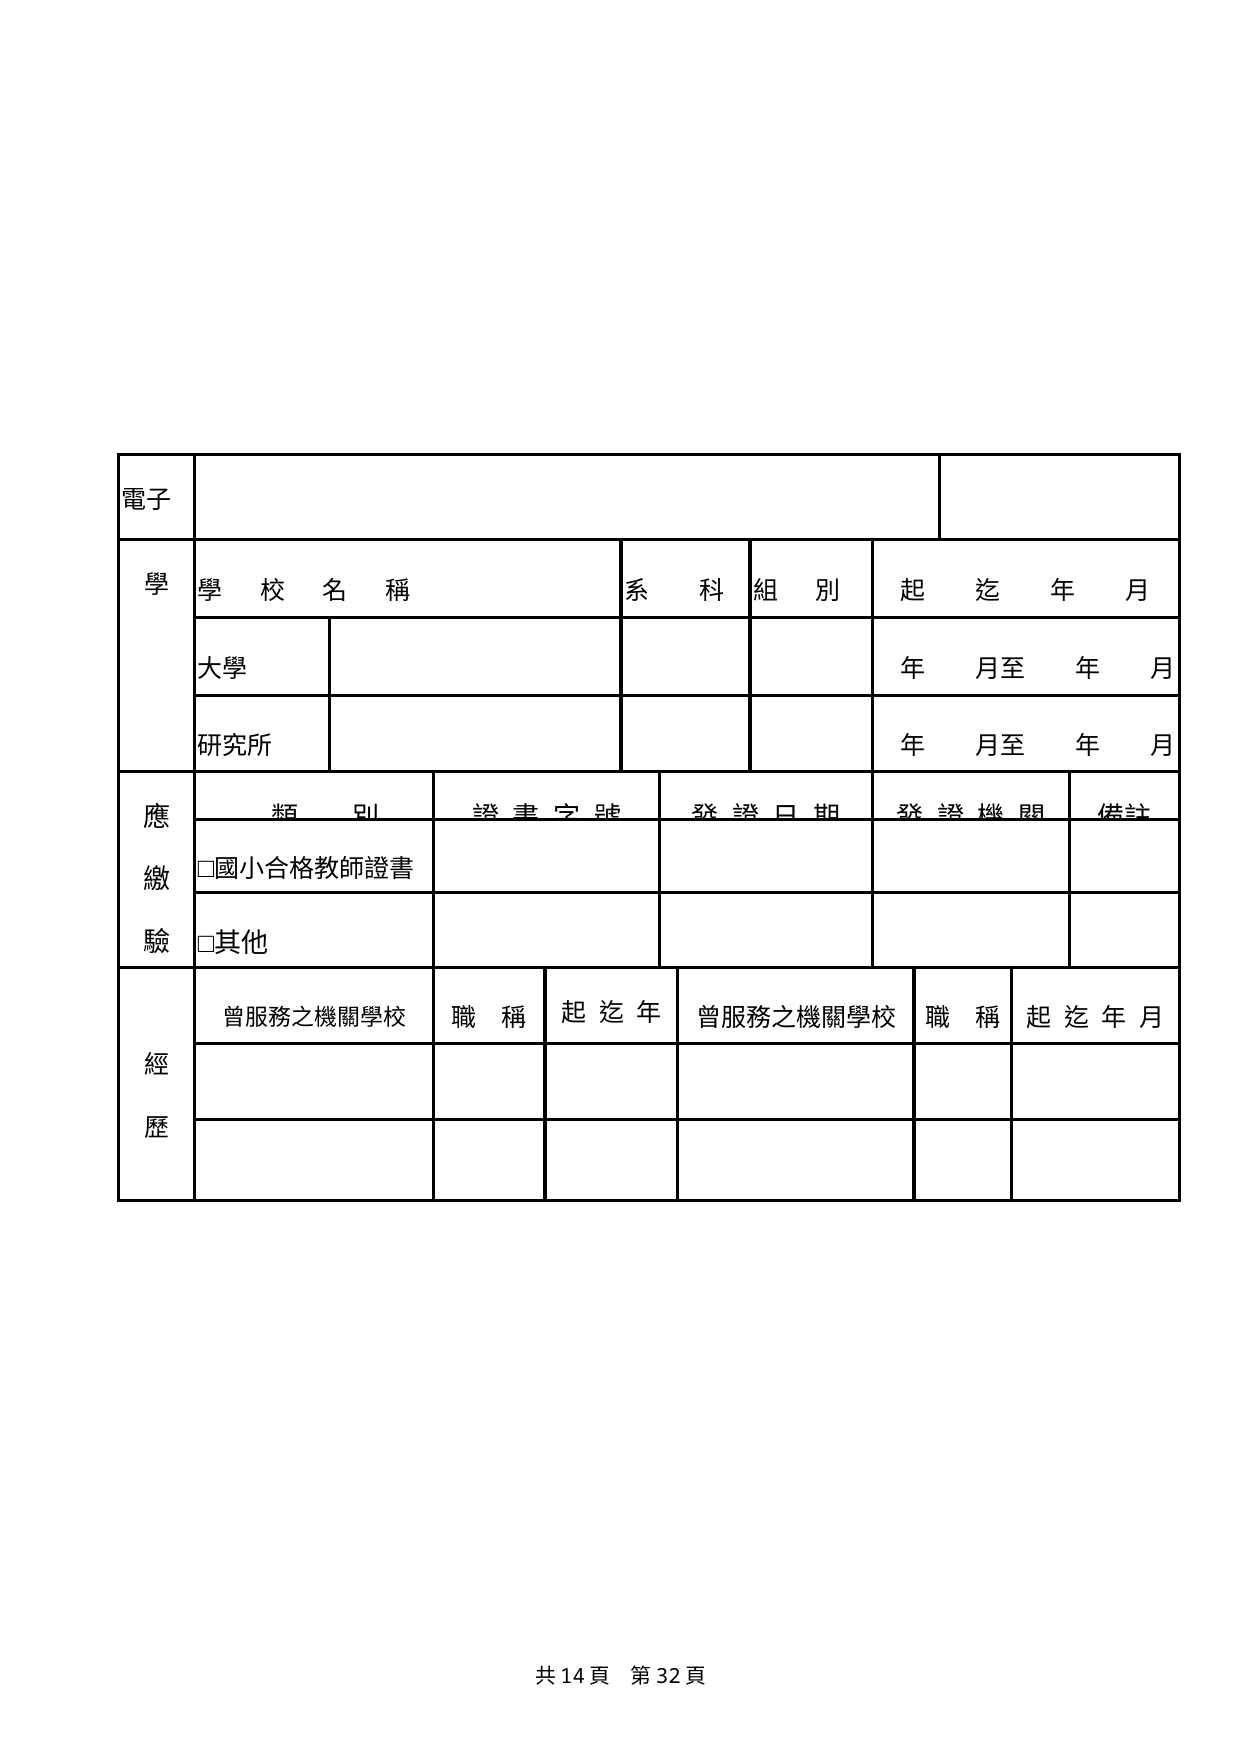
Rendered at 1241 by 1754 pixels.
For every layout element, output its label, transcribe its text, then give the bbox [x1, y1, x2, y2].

table_cell [435, 894, 658, 966]
table_cell [196, 456, 938, 538]
table_cell [874, 821, 1068, 891]
table_cell [547, 1045, 676, 1118]
table_header [941, 456, 1178, 538]
table_cell [196, 1045, 432, 1118]
table_cell [752, 697, 871, 769]
table_cell [331, 619, 619, 694]
table_cell 發 證 日 期 [661, 773, 871, 818]
table_cell 大學 [196, 619, 328, 694]
table_cell 年 月至 年 月 [874, 697, 1178, 769]
table_cell 組 別 [752, 541, 871, 616]
table_cell [196, 1121, 432, 1199]
table_cell 職 稱 [916, 969, 1010, 1042]
table_cell □國小合格教師證書 [196, 821, 432, 891]
table_cell 年 月至 年 月 [874, 619, 1178, 694]
table_cell [435, 1121, 543, 1199]
table_cell [435, 1045, 543, 1118]
table_cell [623, 619, 748, 694]
table_cell 學 歷 [120, 541, 193, 769]
table_cell [661, 894, 871, 966]
table_cell 電子郵件 [120, 456, 193, 538]
table_cell [679, 1121, 912, 1199]
table_cell [1071, 894, 1178, 966]
table_cell [874, 894, 1068, 966]
table_cell □其他 [196, 894, 432, 966]
table_cell 發 證 機 關 [874, 773, 1068, 818]
table_cell 證 書 字 號 [435, 773, 658, 818]
table_cell [661, 821, 871, 891]
table_cell [331, 697, 619, 769]
table_cell 應 繳 驗 證 件 [120, 773, 193, 966]
table_cell [752, 619, 871, 694]
table_cell [435, 821, 658, 891]
table_cell [916, 1045, 1010, 1118]
table_cell 曾服務之機關學校 [196, 969, 432, 1042]
table_cell 起 迄 年 月 [1013, 969, 1178, 1042]
table_cell [1071, 821, 1178, 891]
table_cell [916, 1121, 1010, 1199]
table_cell 曾服務之機關學校 [679, 969, 912, 1042]
table_cell 起 迄 年 月 [547, 969, 676, 1042]
table_cell [623, 697, 748, 769]
table_cell [547, 1121, 676, 1199]
table_cell 起 迄 年 月 [874, 541, 1178, 616]
table_cell 職 稱 [435, 969, 543, 1042]
table_cell 類 別 [196, 773, 432, 818]
table_cell 研究所 [196, 697, 328, 769]
table_cell 學 校 名 稱 [196, 541, 619, 616]
table_cell [1013, 1045, 1178, 1118]
table_cell 系 科 [623, 541, 748, 616]
table_cell [1013, 1121, 1178, 1199]
table_cell 備註 [1071, 773, 1178, 818]
table_cell 經 歷 [120, 969, 193, 1199]
table_cell [679, 1045, 912, 1118]
